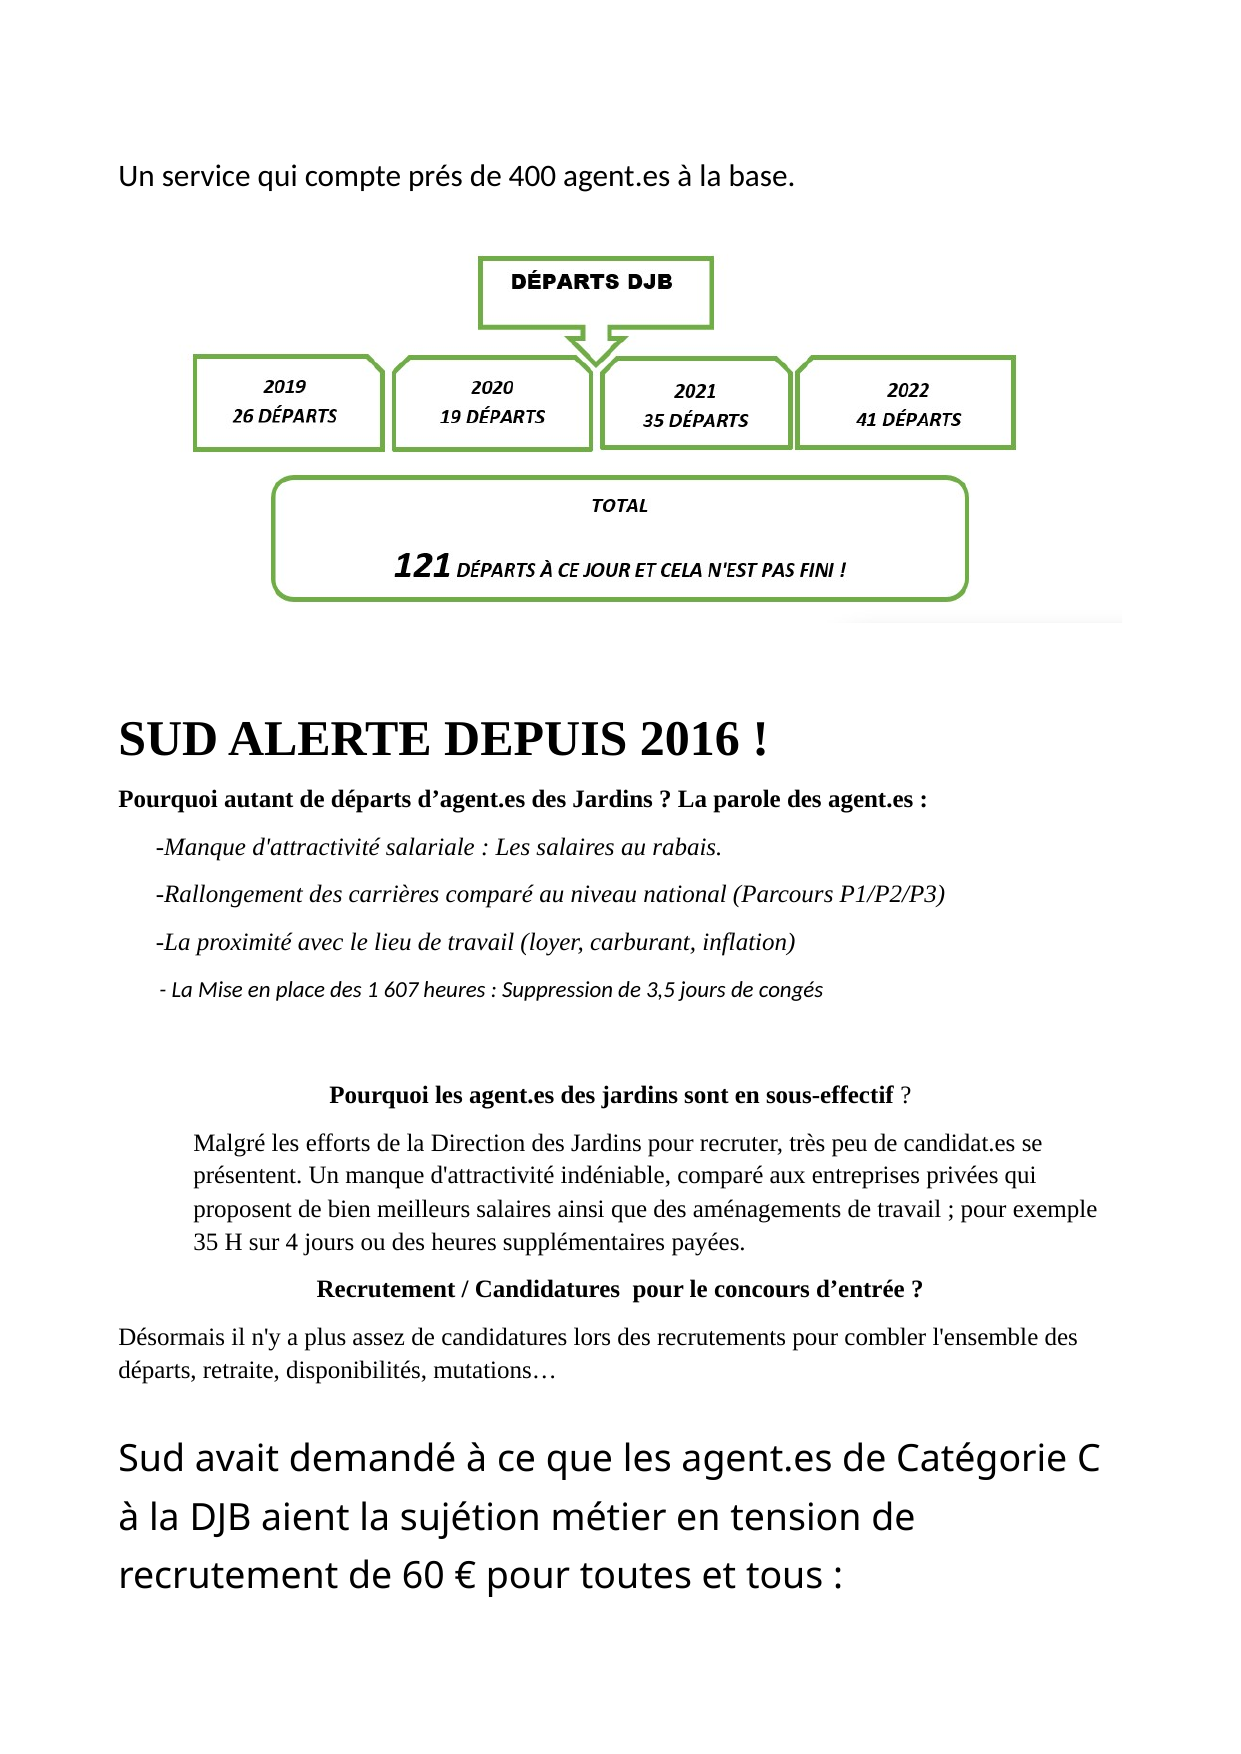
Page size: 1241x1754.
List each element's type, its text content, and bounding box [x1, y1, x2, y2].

picture [118, 223, 1123, 623]
text Désormais il n'y a plus assez de candidatures lors des recrutements pour combler l'ensemble des départs, retraite, disponibilités, mutations… [118, 1322, 1122, 1384]
text Malgré les efforts de la Direction des Jardins pour recruter, très peu de candidat.es se présentent. Un manque d'attractivité indéniable, comparé aux entreprises privées qui proposent de bien meilleurs salaires ainsi que des aménagements de travail ; pour exemple 35 H sur 4 jours ou des heures supplémentaires payées. [193, 1128, 1122, 1255]
text SUD ALERTE DEPUIS 2016 ! [118, 709, 1122, 766]
text -Rallongement des carrières comparé au niveau national (Parcours P1/P2/P3) [156, 879, 1122, 908]
text -La proximité avec le lieu de travail (loyer, carburant, inflation) [156, 927, 1122, 956]
text Recrutement / Candidatures pour le concours d’entrée ? [118, 1274, 1122, 1303]
text Un service qui compte prés de 400 agent.es à la base. [118, 156, 1122, 194]
text Pourquoi autant de départs d’agent.es des Jardins ? La parole des agent.es : [118, 784, 1122, 813]
text - La Mise en place des 1 607 heures : Suppression de 3,5 jours de congés [118, 974, 1122, 1004]
text -Manque d'attractivité salariale : Les salaires au rabais. [156, 832, 1122, 861]
text Pourquoi les agent.es des jardins sont en sous-effectif ? [118, 1080, 1122, 1109]
text Sud avait demandé à ce que les agent.es de Catégorie C à la DJB aient la sujétion métier en tension de recrutement de 60 € pour toutes et tous : [118, 1431, 1122, 1599]
